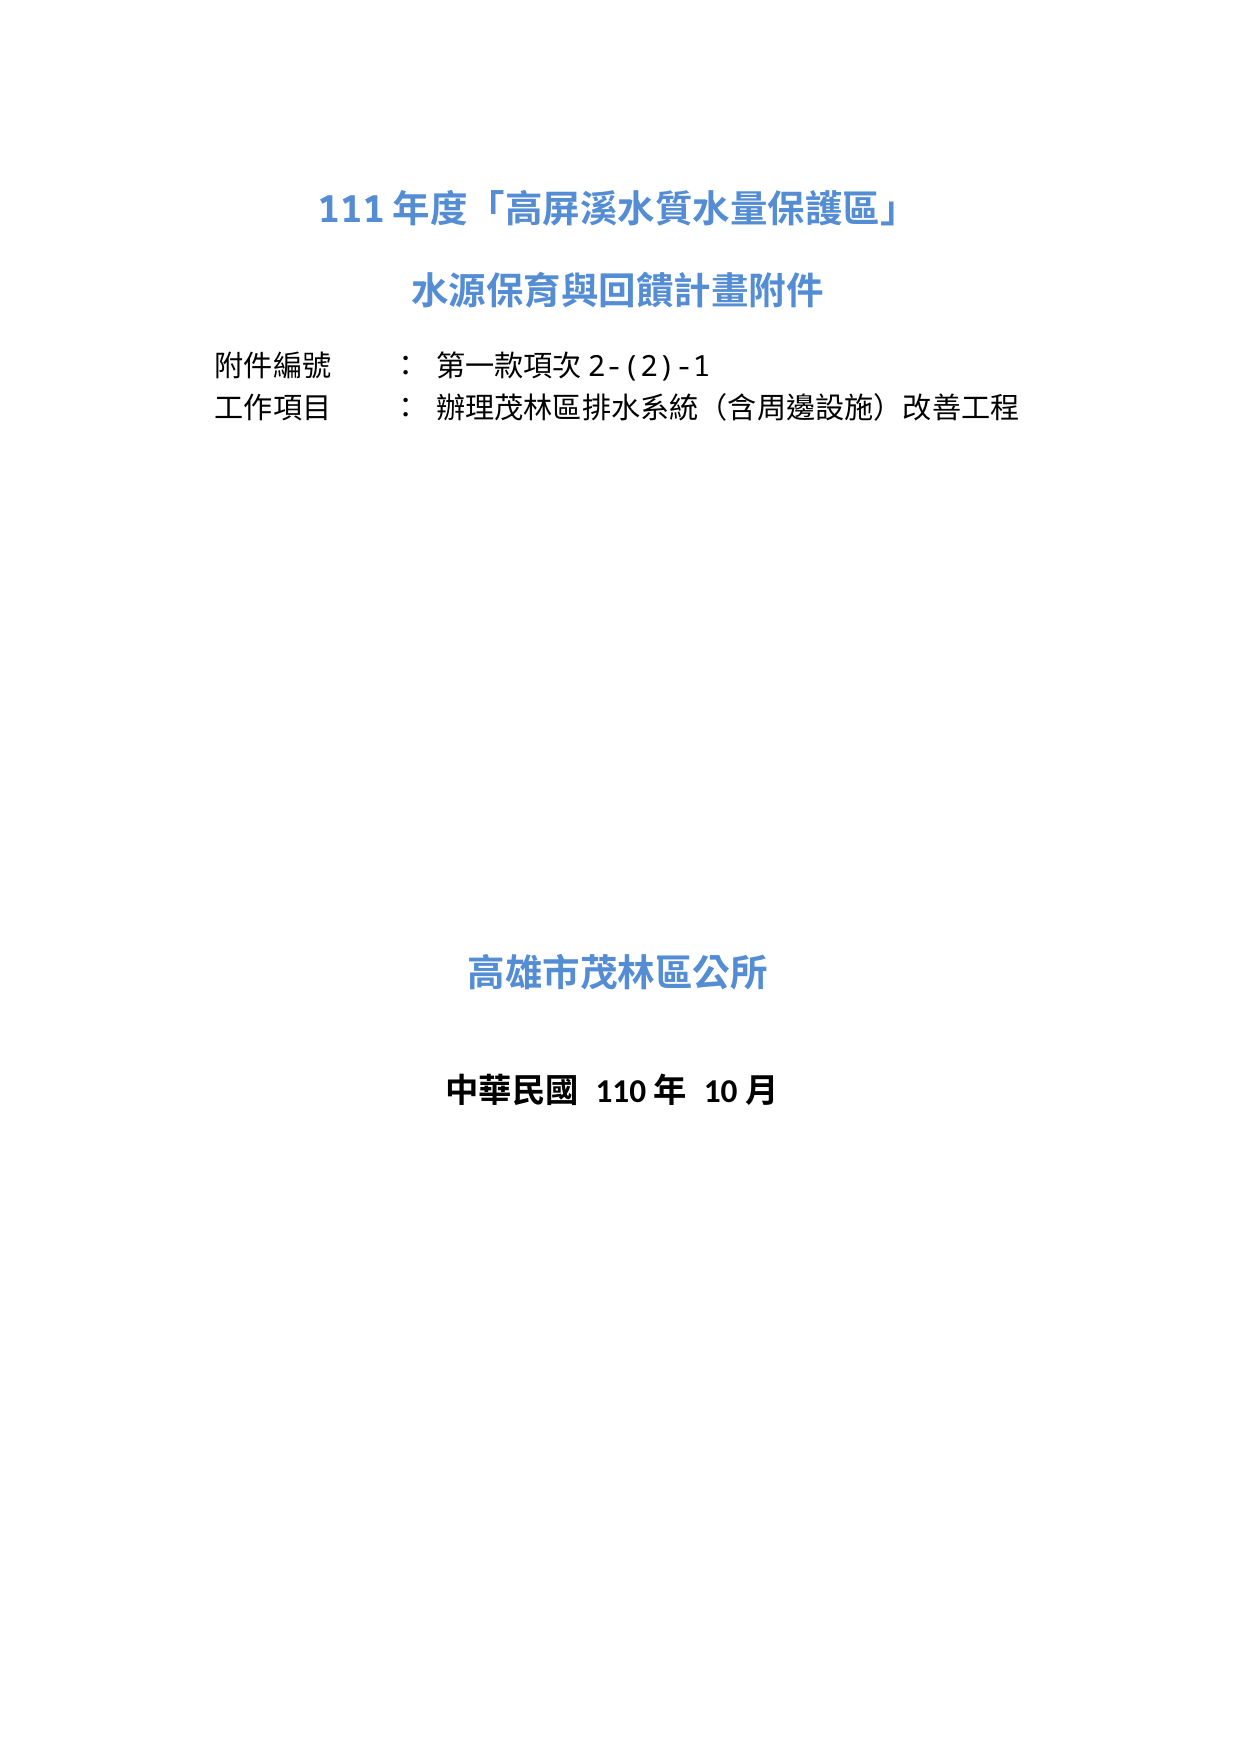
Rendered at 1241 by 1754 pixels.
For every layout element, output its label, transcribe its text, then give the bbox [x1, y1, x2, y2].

text 水源保育與回饋計畫附件 [118, 261, 1122, 315]
table_cell 辦理茂林區排水系統（含周邊設施）改善工程 [425, 385, 1074, 427]
table_cell 工作項目 [203, 385, 380, 427]
table_cell ： [380, 385, 425, 427]
table_header 附件編號 [203, 342, 380, 384]
text 中華民國 110 年 10 月 [118, 1064, 1122, 1112]
table_header 第一款項次2-(2)-1 [425, 342, 1074, 384]
text 高雄市茂林區公所 [118, 943, 1122, 997]
table_header ： [380, 342, 425, 384]
text 111年度「高屏溪水質水量保護區」 [118, 179, 1122, 234]
